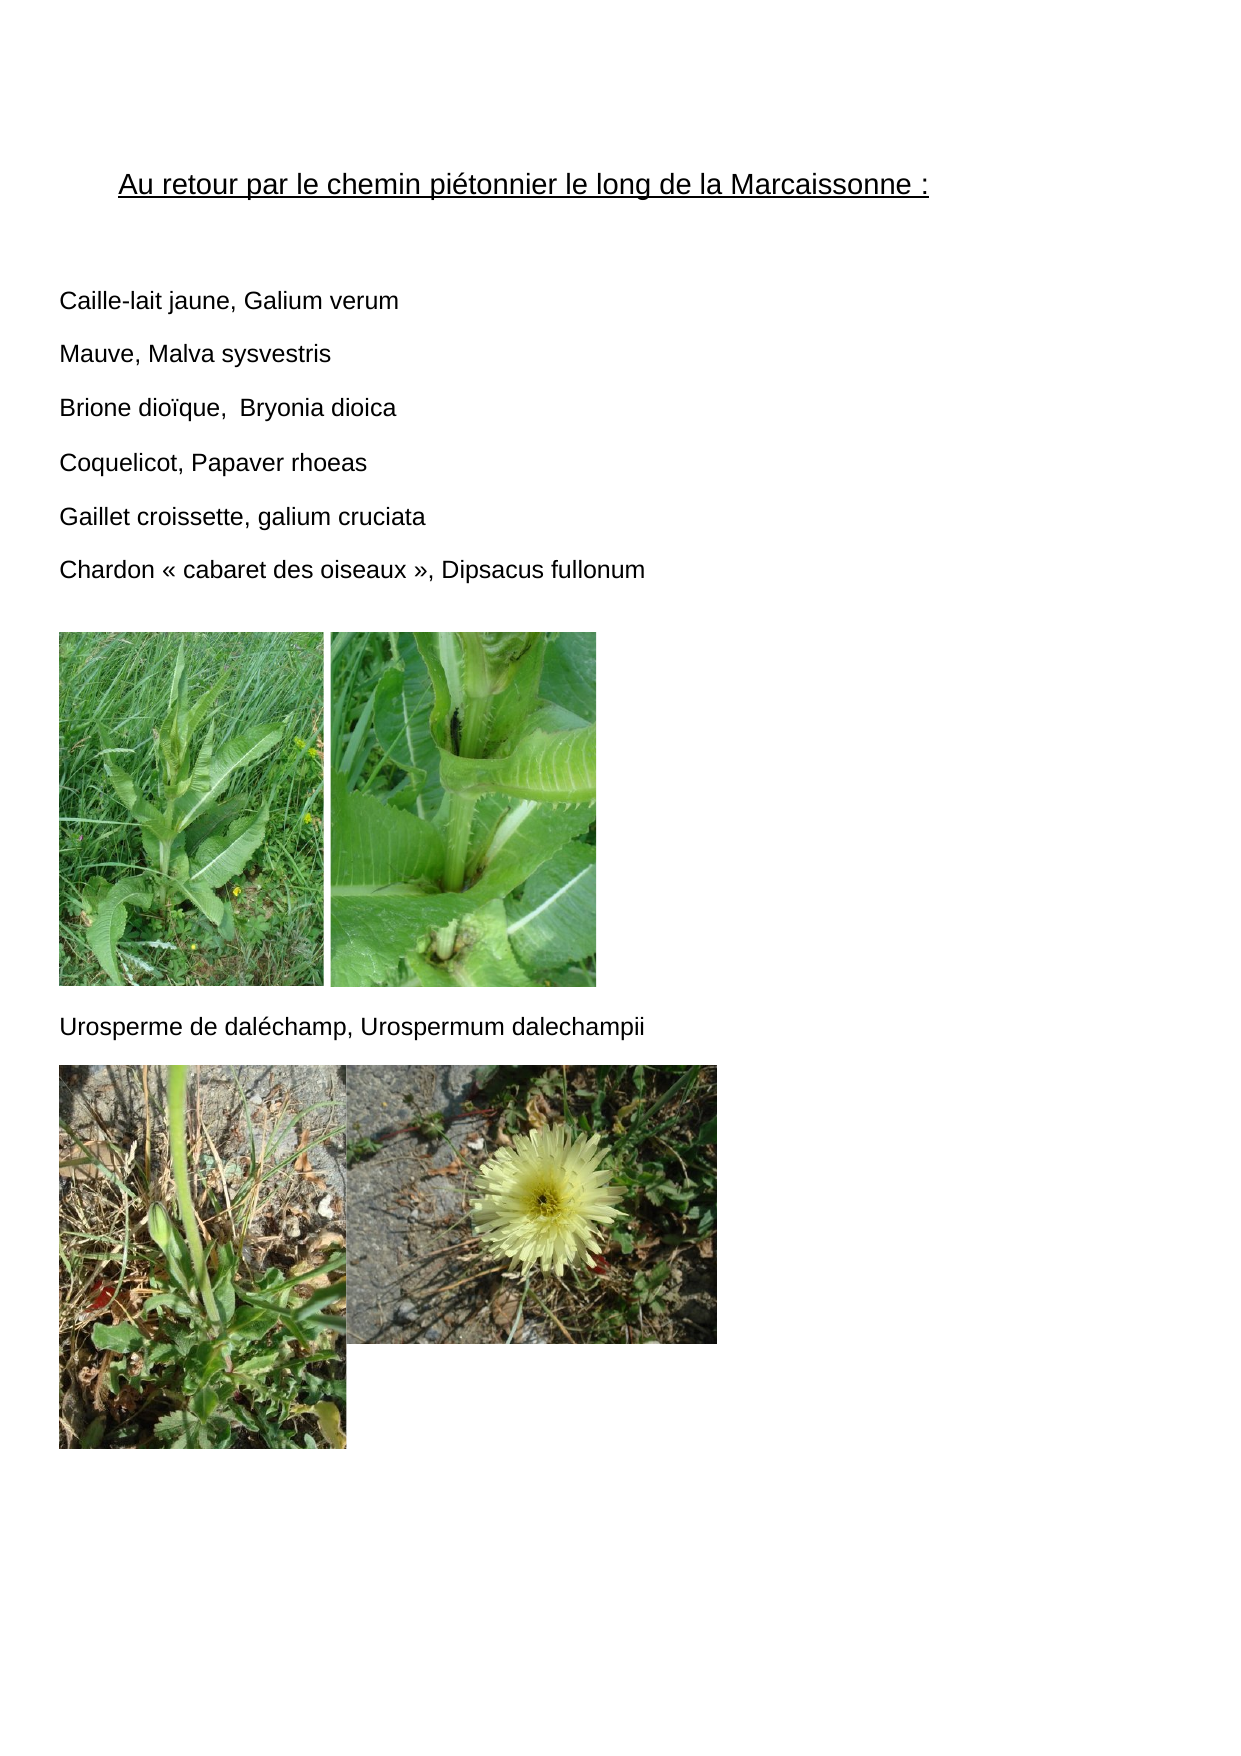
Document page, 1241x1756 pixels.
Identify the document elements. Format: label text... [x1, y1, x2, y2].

text Coquelicot, Papaver rhoeas [59, 448, 1167, 476]
text Caille-lait jaune, Galium verum [59, 286, 1167, 314]
list Au retour par le chemin piétonnier le long de la Marcaissonne : [118, 167, 1167, 200]
text Chardon « cabaret des oiseaux », Dipsacus fullonum [59, 555, 1167, 584]
text Gaillet croissette, galium cruciata [59, 502, 1167, 530]
text Urosperme de daléchamp, Urospermum dalechampii [59, 1012, 1167, 1040]
text Brione dioïque, Bryonia dioica [59, 393, 1167, 422]
text Mauve, Malva sysvestris [59, 339, 1167, 368]
